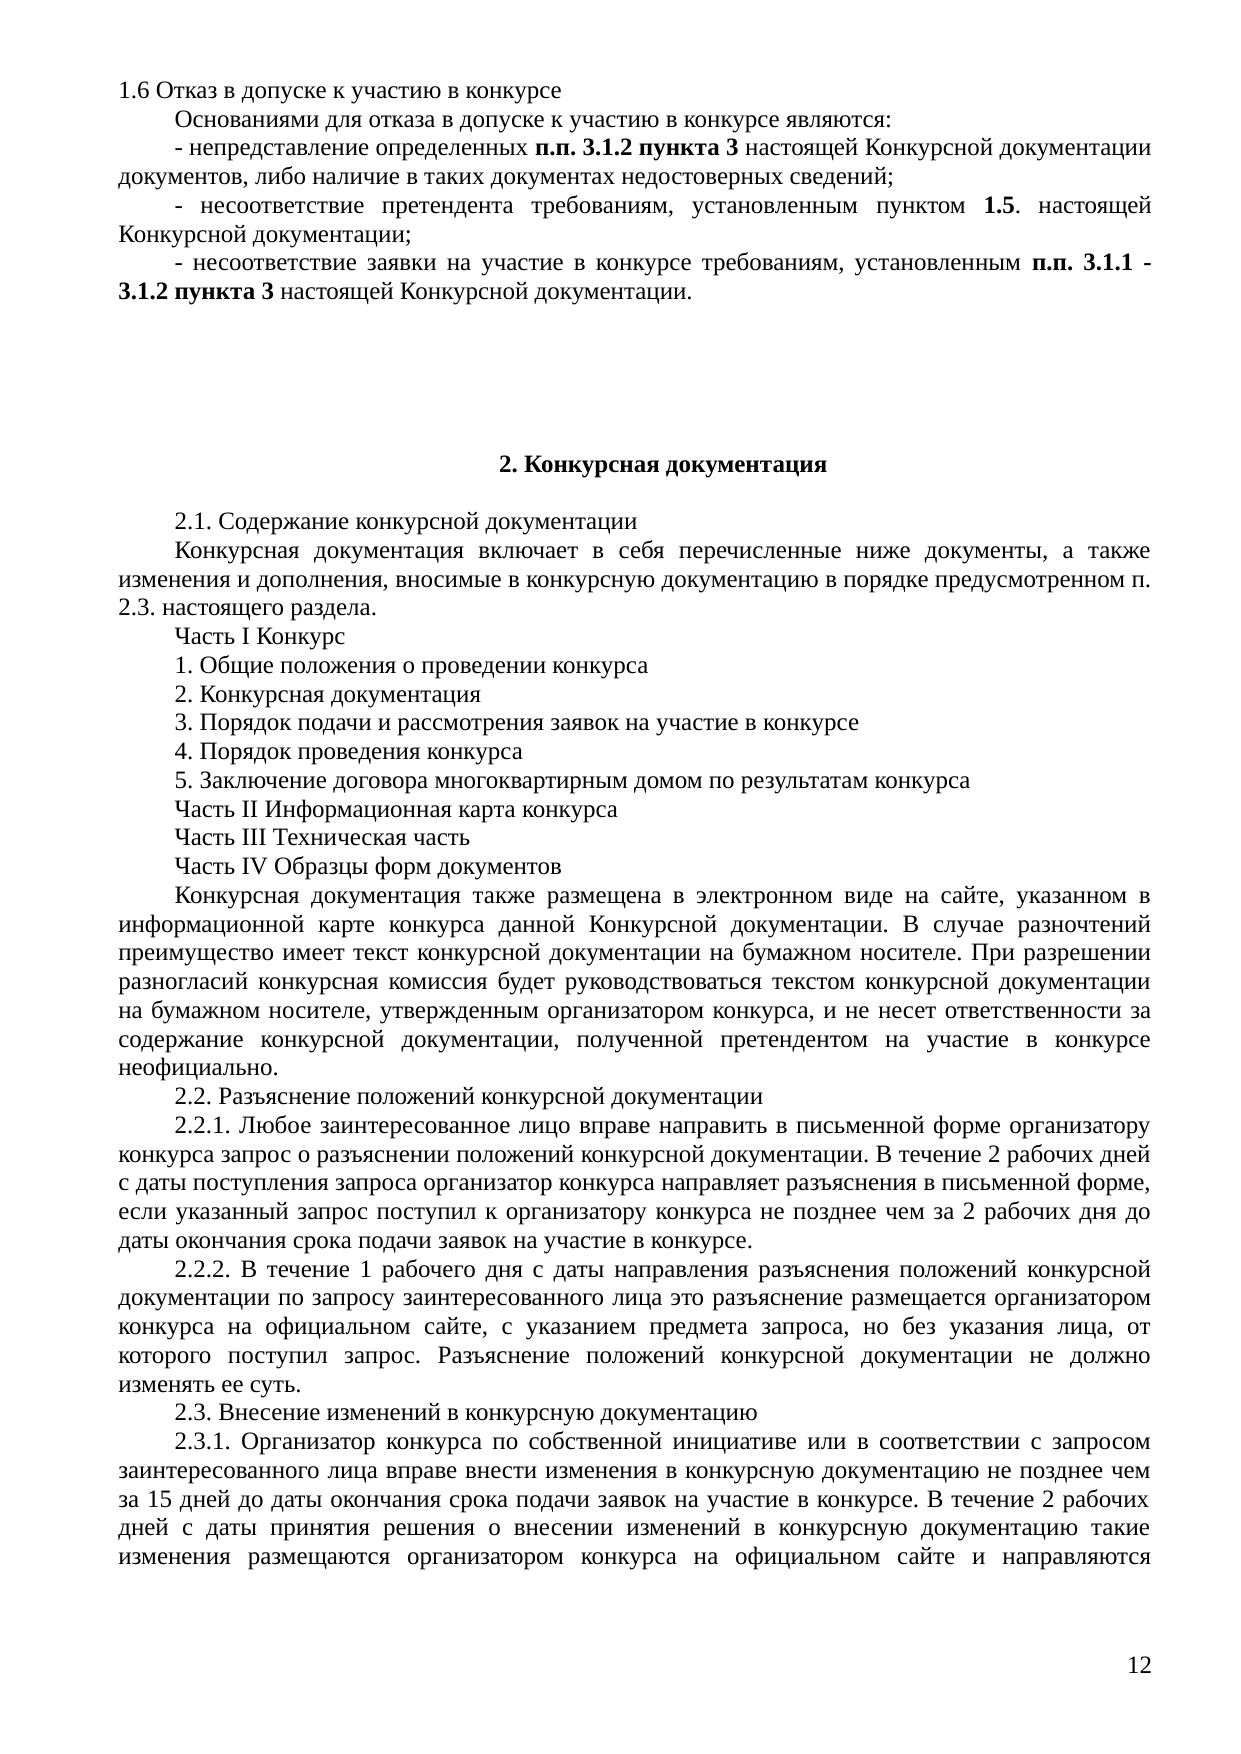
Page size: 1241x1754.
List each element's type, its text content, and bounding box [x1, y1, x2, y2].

text - несоответствие заявки на участие в конкурсе требованиям, установленным п.п. 3.1.1 - 3.1.2 пункта 3 настоящей Конкурсной документации. [118, 247, 1152, 305]
text Часть IV Образцы форм документов [118, 851, 1152, 880]
text Основаниями для отказа в допуске к участию в конкурсе являются: [118, 104, 1152, 132]
text 2.2.2. В течение 1 рабочего дня с даты направления разъяснения положений конкурсной документации по запросу заинтересованного лица это разъяснение размещается организатором конкурса на официальном сайте, с указанием предмета запроса, но без указания лица, от которого поступил запрос. Разъяснение положений конкурсной документации не должно изменять ее суть. [118, 1254, 1152, 1397]
text - непредставление определенных п.п. 3.1.2 пункта 3 настоящей Конкурсной документации документов, либо наличие в таких документах недостоверных сведений; [118, 132, 1152, 190]
text Конкурсная документация также размещена в электронном виде на сайте, указанном в информационной карте конкурса данной Конкурсной документации. В случае разночтений преимущество имеет текст конкурсной документации на бумажном носителе. При разрешении разногласий конкурсная комиссия будет руководствоваться текстом конкурсной документации на бумажном носителе, утвержденным организатором конкурса, и не несет ответственности за содержание конкурсной документации, полученной претендентом на участие в конкурсе неофициально. [118, 880, 1152, 1081]
text 4. Порядок проведения конкурса [118, 736, 1152, 765]
text 2. Конкурсная документация [118, 449, 1152, 477]
text Часть I Конкурс [118, 621, 1152, 650]
text 2. Конкурсная документация [118, 679, 1152, 707]
text 2.3. Внесение изменений в конкурсную документацию [118, 1397, 1152, 1426]
text Часть III Техническая часть [118, 822, 1152, 851]
text 1. Общие положения о проведении конкурса [118, 650, 1152, 679]
list Отказ в допуске к участию в конкурсе [118, 75, 1152, 104]
text Часть II Информационная карта конкурса [118, 794, 1152, 822]
text 2.3.1. Организатор конкурса по собственной инициативе или в соответствии с запросом заинтересованного лица вправе внести изменения в конкурсную документацию не позднее чем за 15 дней до даты окончания срока подачи заявок на участие в конкурсе. В течение 2 рабочих дней с даты принятия решения о внесении изменений в конкурсную документацию такие изменения размещаются организатором конкурса на официальном сайте и направляются [118, 1426, 1152, 1570]
text 2.1. Содержание конкурсной документации [118, 506, 1152, 535]
text - несоответствие претендента требованиям, установленным пунктом 1.5. настоящей Конкурсной документации; [118, 190, 1152, 247]
text 5. Заключение договора многоквартирным домом по результатам конкурса [118, 765, 1152, 794]
text 2.2.1. Любое заинтересованное лицо вправе направить в письменной форме организатору конкурса запрос о разъяснении положений конкурсной документации. В течение 2 рабочих дней с даты поступления запроса организатор конкурса направляет разъяснения в письменной форме, если указанный запрос поступил к организатору конкурса не позднее чем за 2 рабочих дня до даты окончания срока подачи заявок на участие в конкурсе. [118, 1110, 1152, 1254]
text 2.2. Разъяснение положений конкурсной документации [118, 1081, 1152, 1110]
text 3. Порядок подачи и рассмотрения заявок на участие в конкурсе [118, 707, 1152, 736]
text Конкурсная документация включает в себя перечисленные ниже документы, а также изменения и дополнения, вносимые в конкурсную документацию в порядке предусмотренном п. 2.3. настоящего раздела. [118, 535, 1152, 621]
